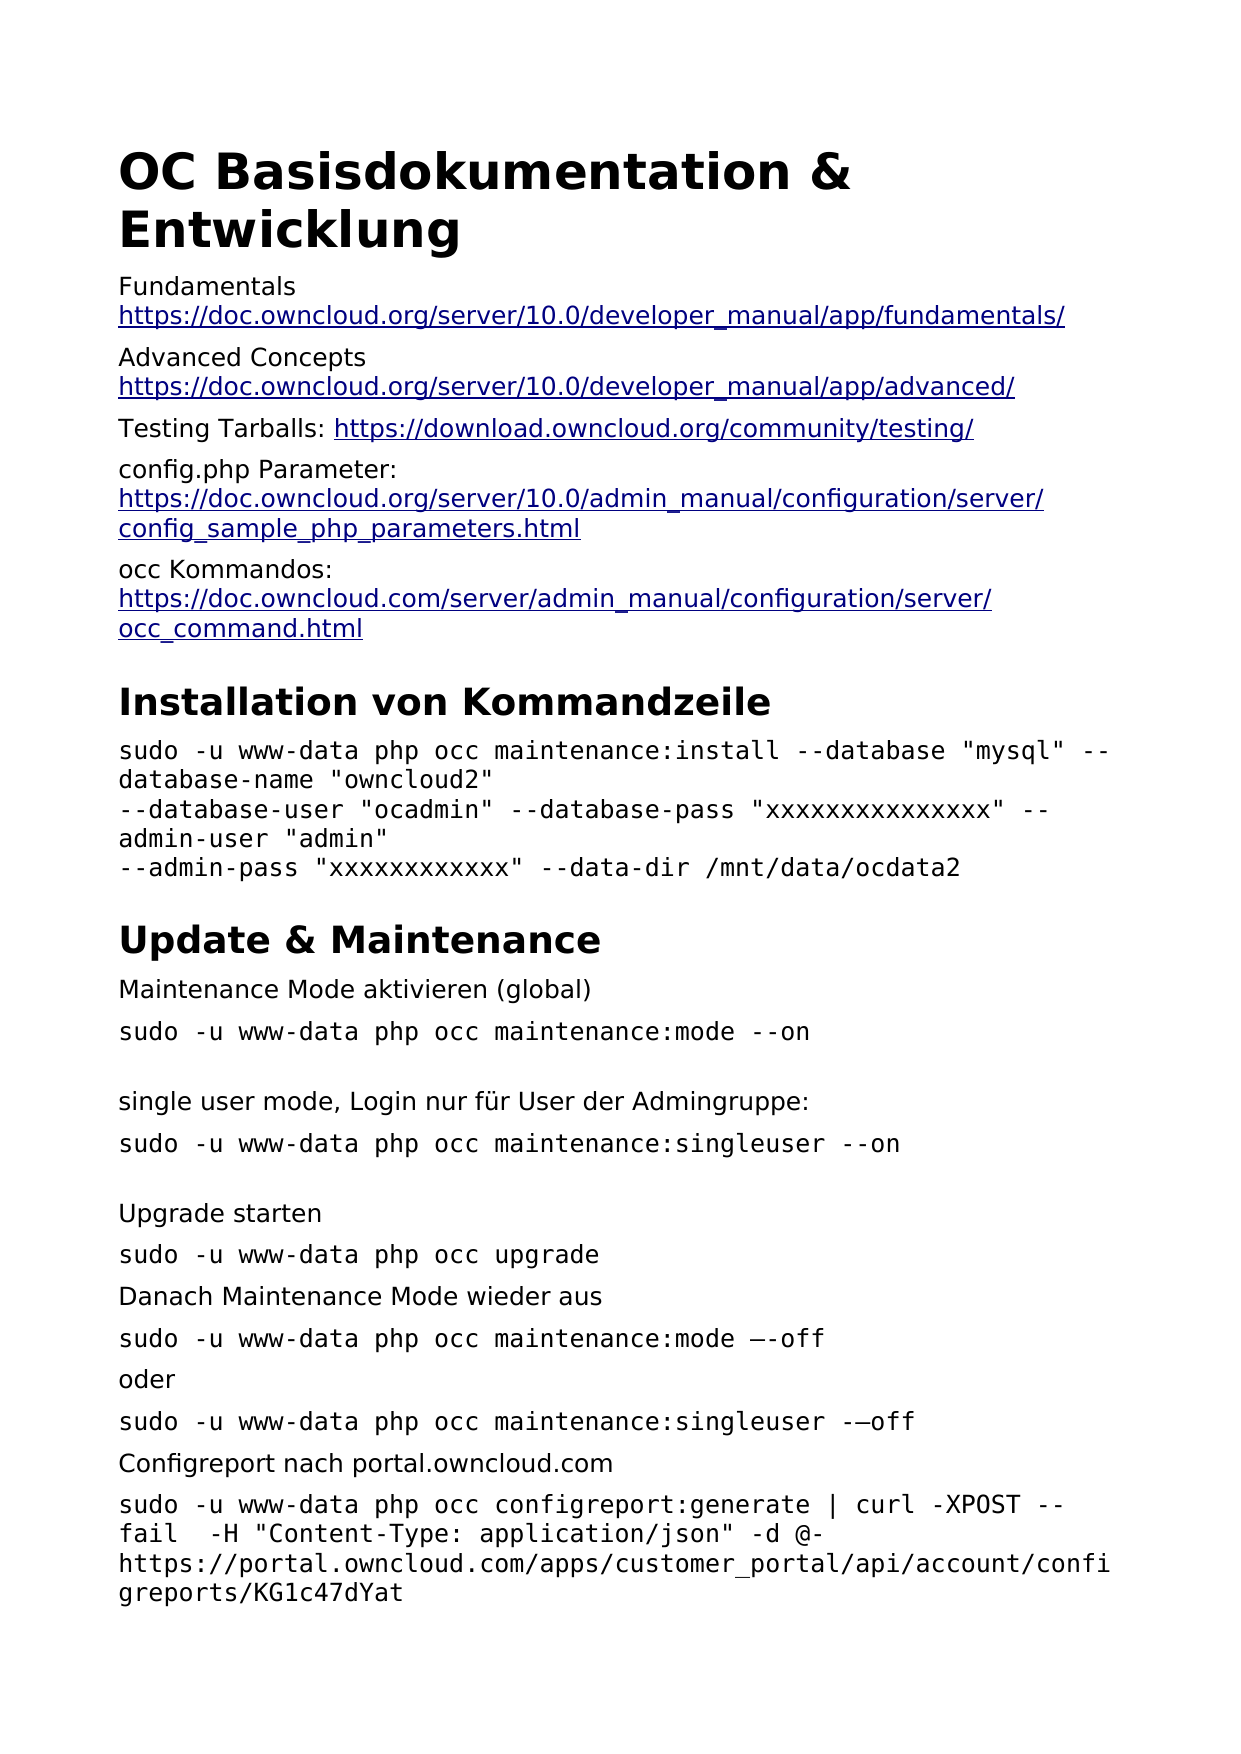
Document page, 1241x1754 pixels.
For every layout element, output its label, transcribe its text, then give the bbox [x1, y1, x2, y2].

text sudo -u www-data php occ upgrade [118, 1241, 1122, 1270]
text Fundamentals https://doc.owncloud.org/server/10.0/developer_manual/app/fundamentals/ [118, 272, 1122, 330]
text oder [118, 1366, 1122, 1395]
text Danach Maintenance Mode wieder aus [118, 1282, 1122, 1311]
text Upgrade starten [118, 1199, 1122, 1228]
text occ Kommandos: https://doc.owncloud.com/server/admin_manual/configuration/server/occ_command.html [118, 555, 1122, 643]
subtitle OC Basisdokumentation & Entwicklung [118, 143, 1122, 259]
text sudo -u www-data php occ maintenance:install --database "mysql" --database-name "owncloud2" --database-user "ocadmin" --database-pass "xxxxxxxxxxxxxxx" --admin-user "admin" --admin-pass "xxxxxxxxxxxx" --data-dir /mnt/data/ocdata2 [118, 737, 1122, 882]
text sudo -u www-data php occ maintenance:singleuser -–off [118, 1407, 1122, 1436]
text Advanced Concepts https://doc.owncloud.org/server/10.0/developer_manual/app/advanced/ [118, 343, 1122, 401]
text Maintenance Mode aktivieren (global) [118, 975, 1122, 1004]
subtitle Update & Maintenance [118, 919, 1122, 963]
text sudo -u www-data php occ maintenance:mode –-off [118, 1324, 1122, 1353]
subtitle Installation von Kommandzeile [118, 680, 1122, 724]
text Configreport nach portal.owncloud.com [118, 1449, 1122, 1478]
text single user mode, Login nur für User der Admingruppe: [118, 1087, 1122, 1116]
text sudo -u www-data php occ maintenance:singleuser --on [118, 1129, 1122, 1187]
text sudo -u www-data php occ configreport:generate | curl -XPOST --fail -H "Content-Type: application/json" -d @- https://portal.owncloud.com/apps/customer_portal/api/account/configreports/KG1c47dYat [118, 1491, 1122, 1607]
text Testing Tarballs: https://download.owncloud.org/community/testing/ [118, 414, 1122, 443]
text config.php Parameter: https://doc.owncloud.org/server/10.0/admin_manual/configuration/server/config_sample_php_parameters.html [118, 455, 1122, 543]
text sudo -u www-data php occ maintenance:mode --on [118, 1017, 1122, 1075]
